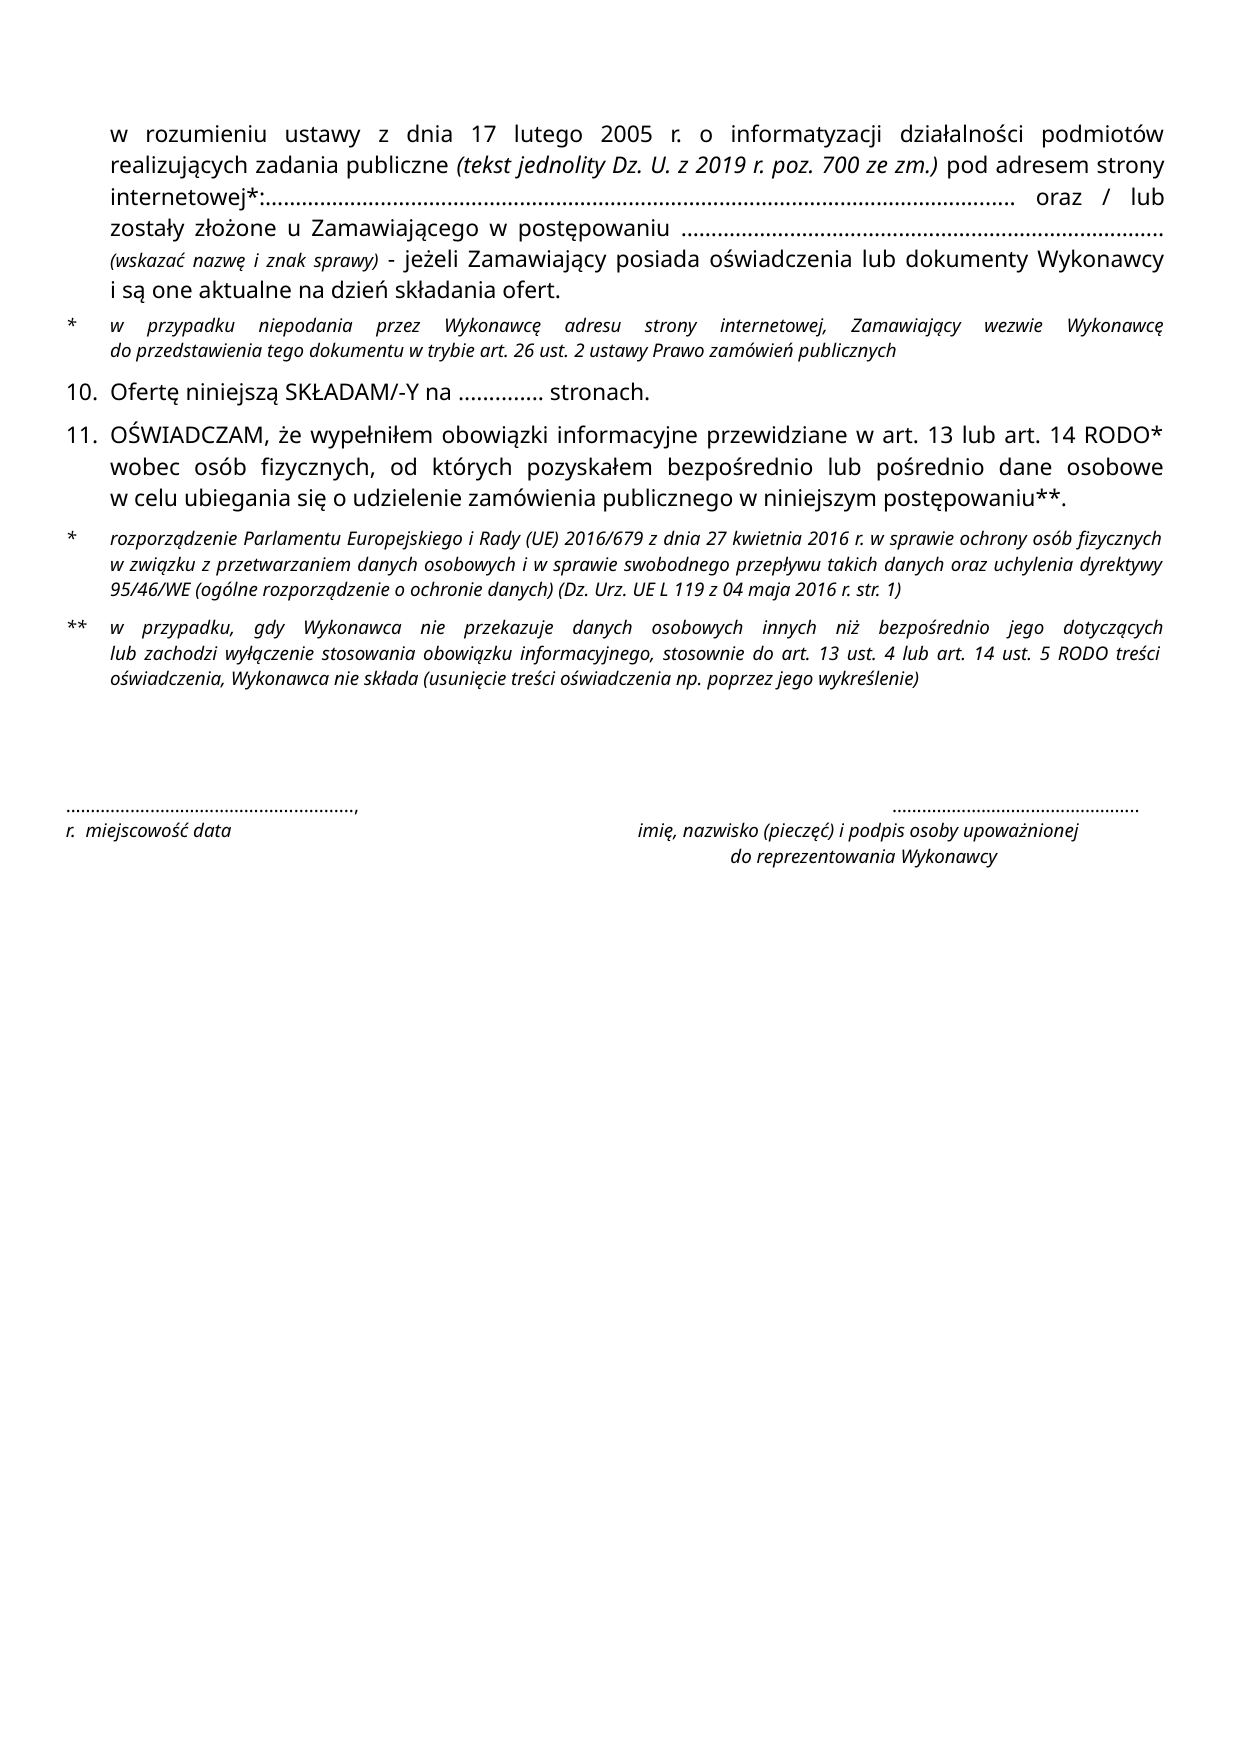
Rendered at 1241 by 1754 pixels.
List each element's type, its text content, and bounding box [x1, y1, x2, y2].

text 11. OŚWIADCZAM, że wypełniłem obowiązki informacyjne przewidziane w art. 13 lub art. 14 RODO* wobec osób fizycznych, od których pozyskałem bezpośrednio lub pośrednio dane osobowe w celu ubiegania się o udzielenie zamówienia publicznego w niniejszym postępowaniu**. [66, 419, 1165, 513]
text ** w przypadku, gdy Wykonawca nie przekazuje danych osobowych innych niż bezpośrednio jego dotyczących lub zachodzi wyłączenie stosowania obowiązku informacyjnego, stosownie do art. 13 ust. 4 lub art. 14 ust. 5 RODO treści oświadczenia, Wykonawca nie składa (usunięcie treści oświadczenia np. poprzez jego wykreślenie) [66, 614, 1165, 691]
text w rozumieniu ustawy z dnia 17 lutego 2005 r. o informatyzacji działalności podmiotów realizujących zadania publiczne (tekst jednolity Dz. U. z 2019 r. poz. 700 ze zm.) pod adresem strony internetowej*:………………...……………………………………………………………..…………….………....... oraz / lub zostały złożone u Zamawiającego w postępowaniu …………………………………………………………………….. (wskazać nazwę i znak sprawy) - jeżeli Zamawiający posiada oświadczenia lub dokumenty Wykonawcy i są one aktualne na dzień składania ofert. [66, 118, 1165, 306]
text * w przypadku niepodania przez Wykonawcę adresu strony internetowej, Zamawiający wezwie Wykonawcę do przedstawienia tego dokumentu w trybie art. 26 ust. 2 ustawy Prawo zamówień publicznych [66, 312, 1165, 363]
text 10. Ofertę niniejszą SKŁADAM/-Y na .............. stronach. [66, 375, 1165, 407]
text do reprezentowania Wykonawcy [66, 843, 1165, 869]
text * rozporządzenie Parlamentu Europejskiego i Rady (UE) 2016/679 z dnia 27 kwietnia 2016 r. w sprawie ochrony osób fizycznych w związku z przetwarzaniem danych osobowych i w sprawie swobodnego przepływu takich danych oraz uchylenia dyrektywy 95/46/WE (ogólne rozporządzenie o ochronie danych) (Dz. Urz. UE L 119 z 04 maja 2016 r. str. 1) [66, 525, 1165, 602]
text ……….……..…………………..….............., ……………………….….…….……….. r. miejscowość data imię, nazwisko (pieczęć) i podpis osoby upoważnionej [66, 792, 1165, 843]
